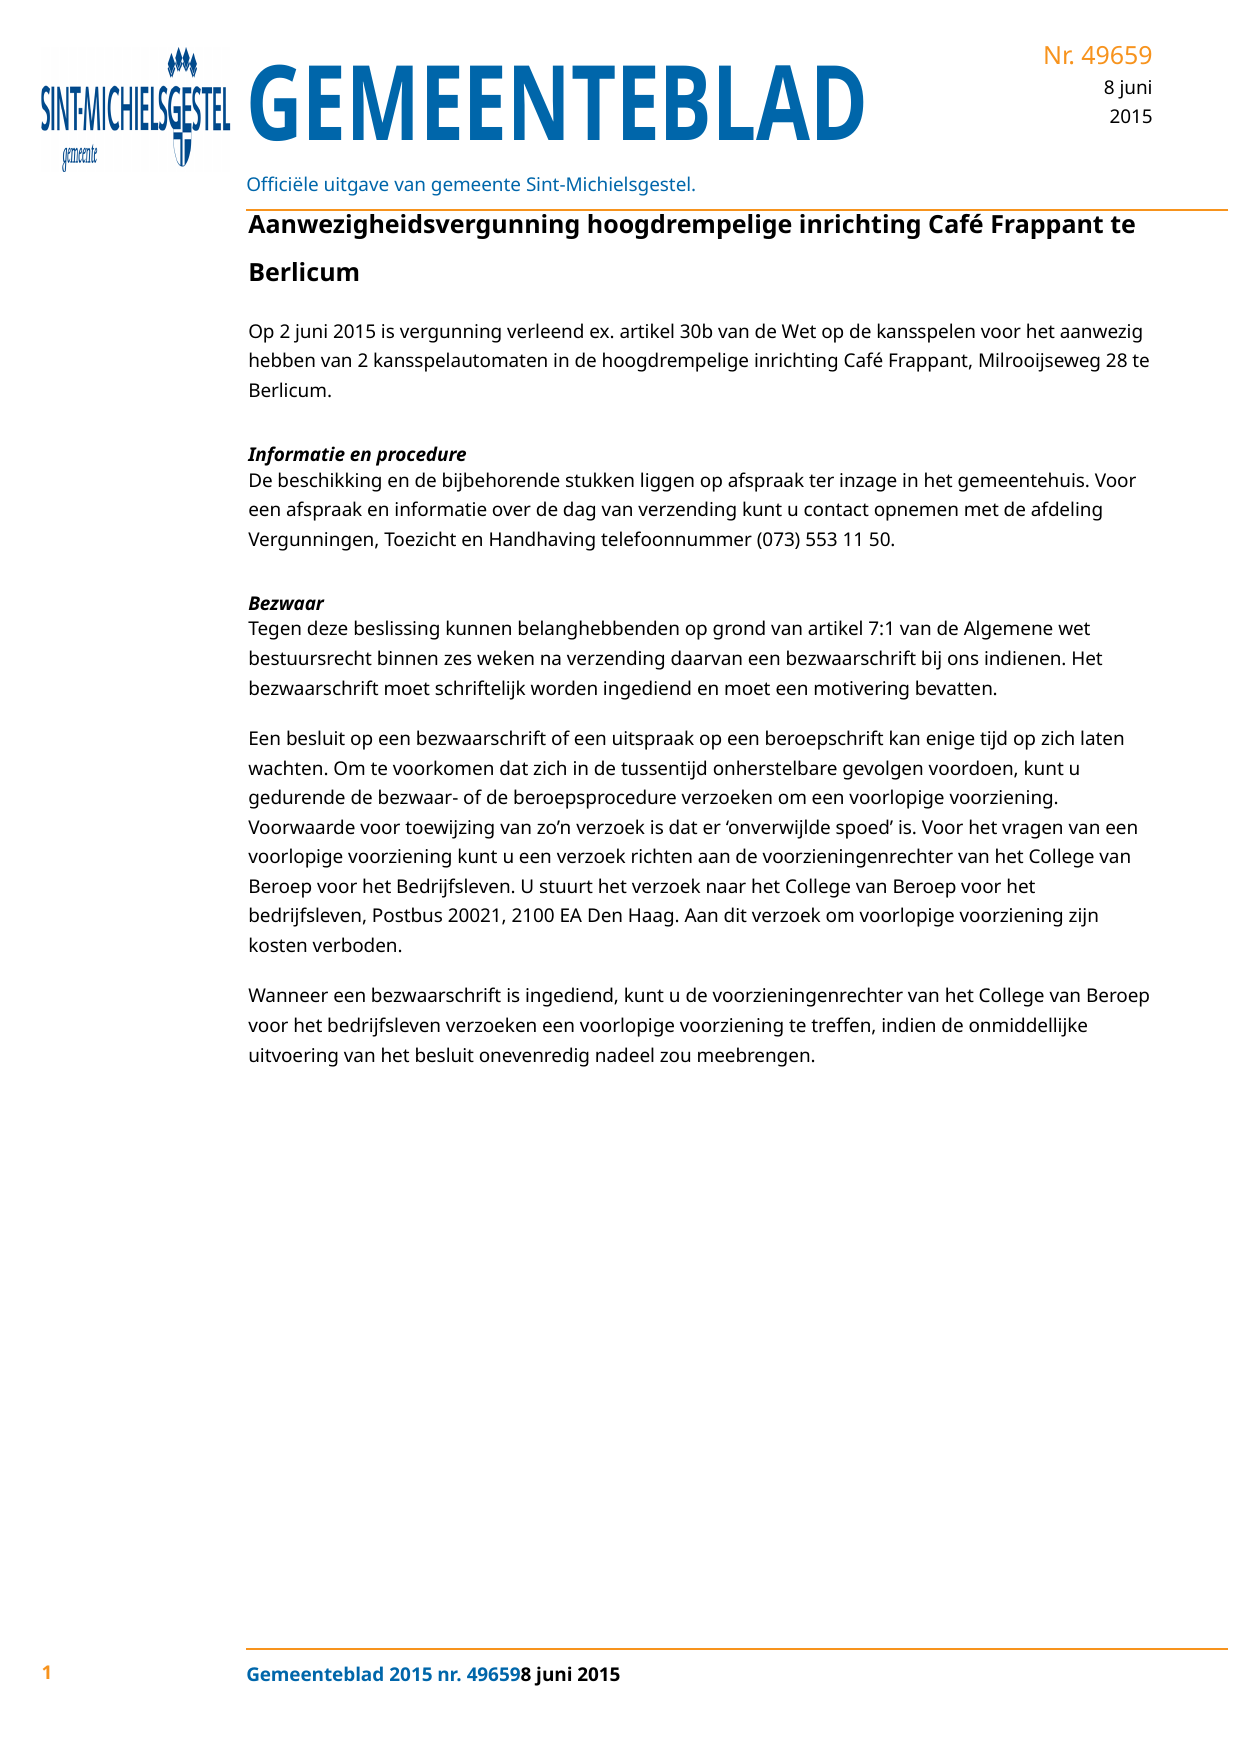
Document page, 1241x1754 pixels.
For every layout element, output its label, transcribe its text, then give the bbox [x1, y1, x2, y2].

text De beschikking en de bijbehorende stukken liggen op afspraak ter inzage in het gemeentehuis. Voor een afspraak en informatie over de dag van verzending kunt u contact opnemen met de afdeling Vergunningen, Toezicht en Handhaving telefoonnummer (073) 553 11 50. [248, 467, 1152, 552]
text Aanwezigheidsvergunning hoogdrempelige inrichting Café Frappant te Berlicum [248, 211, 1152, 288]
picture [41, 47, 231, 172]
text Tegen deze beslissing kunnen belanghebbenden op grond van artikel 7:1 van de Algemene wet bestuursrecht binnen zes weken na verzending daarvan een bezwaarschrift bij ons indienen. Het bezwaarschrift moet schriftelijk worden ingediend en moet een motivering bevatten. [248, 616, 1152, 701]
text Wanneer een bezwaarschrift is ingediend, kunt u de voorzieningenrechter van het College van Beroep voor het bedrijfsleven verzoeken een voorlopige voorziening te treffen, indien de onmiddellijke uitvoering van het besluit onevenredig nadeel zou meebrengen. [248, 983, 1152, 1068]
text Informatie en procedure [248, 441, 1152, 467]
text Op 2 juni 2015 is vergunning verleend ex. artikel 30b van de Wet op de kansspelen voor het aanwezig hebben van 2 kansspelautomaten in de hoogdrempelige inrichting Café Frappant, Milrooijseweg 28 te Berlicum. [248, 318, 1152, 403]
text Bezwaar [248, 590, 1152, 616]
text Een besluit op een bezwaarschrift of een uitspraak op een beroepschrift kan enige tijd op zich laten wachten. Om te voorkomen dat zich in de tussentijd onherstelbare gevolgen voordoen, kunt u gedurende de bezwaar- of de beroepsprocedure verzoeken om een voorlopige voorziening. Voorwaarde voor toewijzing van zo’n verzoek is dat er ‘onverwijlde spoed’ is. Voor het vragen van een voorlopige voorziening kunt u een verzoek richten aan de voorzieningenrechter van het College van Beroep voor het Bedrijfsleven. U stuurt het verzoek naar het College van Beroep voor het bedrijfsleven, Postbus 20021, 2100 EA Den Haag. Aan dit verzoek om voorlopige voorziening zijn kosten verboden. [248, 725, 1152, 958]
